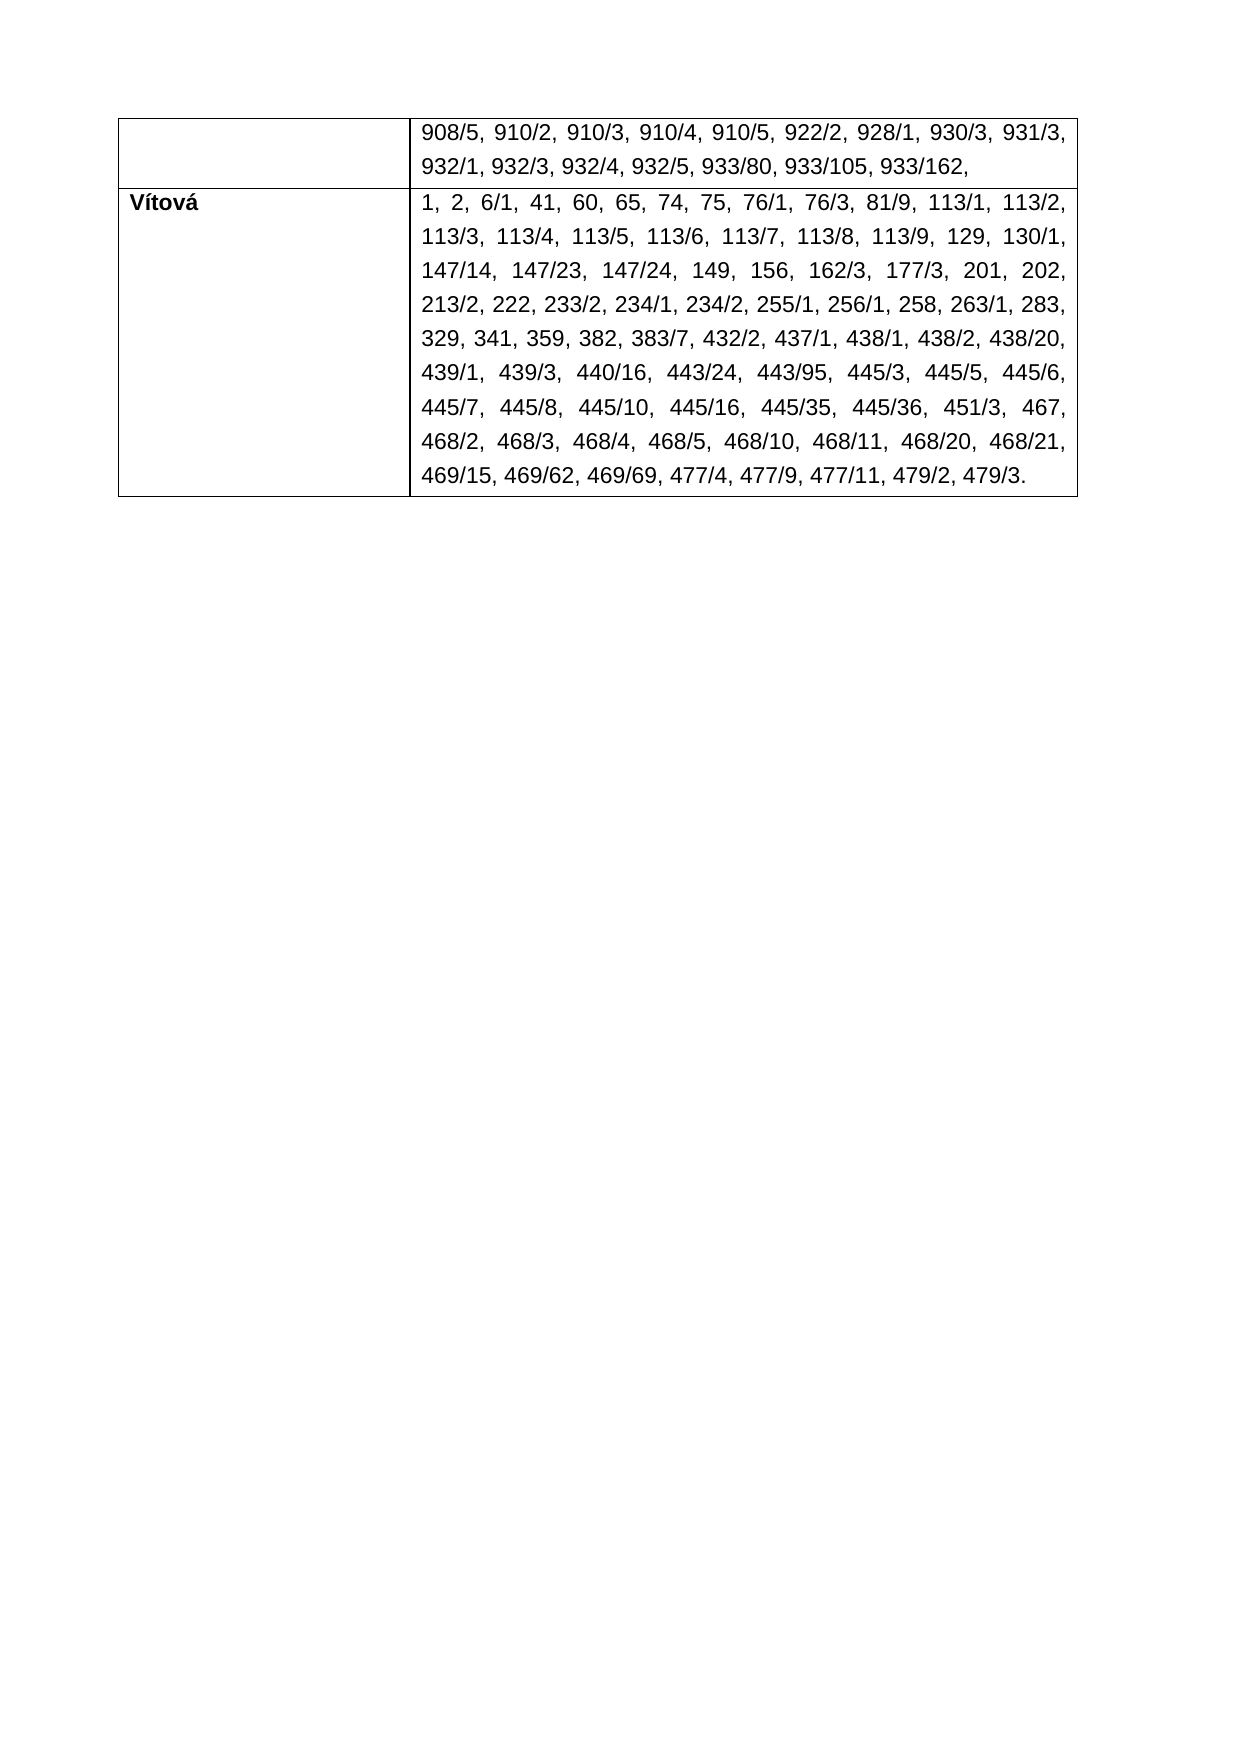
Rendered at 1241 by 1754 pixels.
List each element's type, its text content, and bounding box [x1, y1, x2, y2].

table_cell [119, 119, 409, 187]
table_cell Vítová [119, 189, 409, 496]
table_cell 908/5, 910/2, 910/3, 910/4, 910/5, 922/2, 928/1, 930/3, 931/3, 932/1, 932/3, 932/4, 932/5, 933/80, 933/105, 933/162, [411, 119, 1077, 187]
table_cell 1, 2, 6/1, 41, 60, 65, 74, 75, 76/1, 76/3, 81/9, 113/1, 113/2, 113/3, 113/4, 113/5, 113/6, 113/7, 113/8, 113/9, 129, 130/1, 147/14, 147/23, 147/24, 149, 156, 162/3, 177/3, 201, 202, 213/2, 222, 233/2, 234/1, 234/2, 255/1, 256/1, 258, 263/1, 283, 329, 341, 359, 382, 383/7, 432/2, 437/1, 438/1, 438/2, 438/20, 439/1, 439/3, 440/16, 443/24, 443/95, 445/3, 445/5, 445/6, 445/7, 445/8, 445/10, 445/16, 445/35, 445/36, 451/3, 467, 468/2, 468/3, 468/4, 468/5, 468/10, 468/11, 468/20, 468/21, 469/15, 469/62, 469/69, 477/4, 477/9, 477/11, 479/2, 479/3. [411, 189, 1077, 496]
